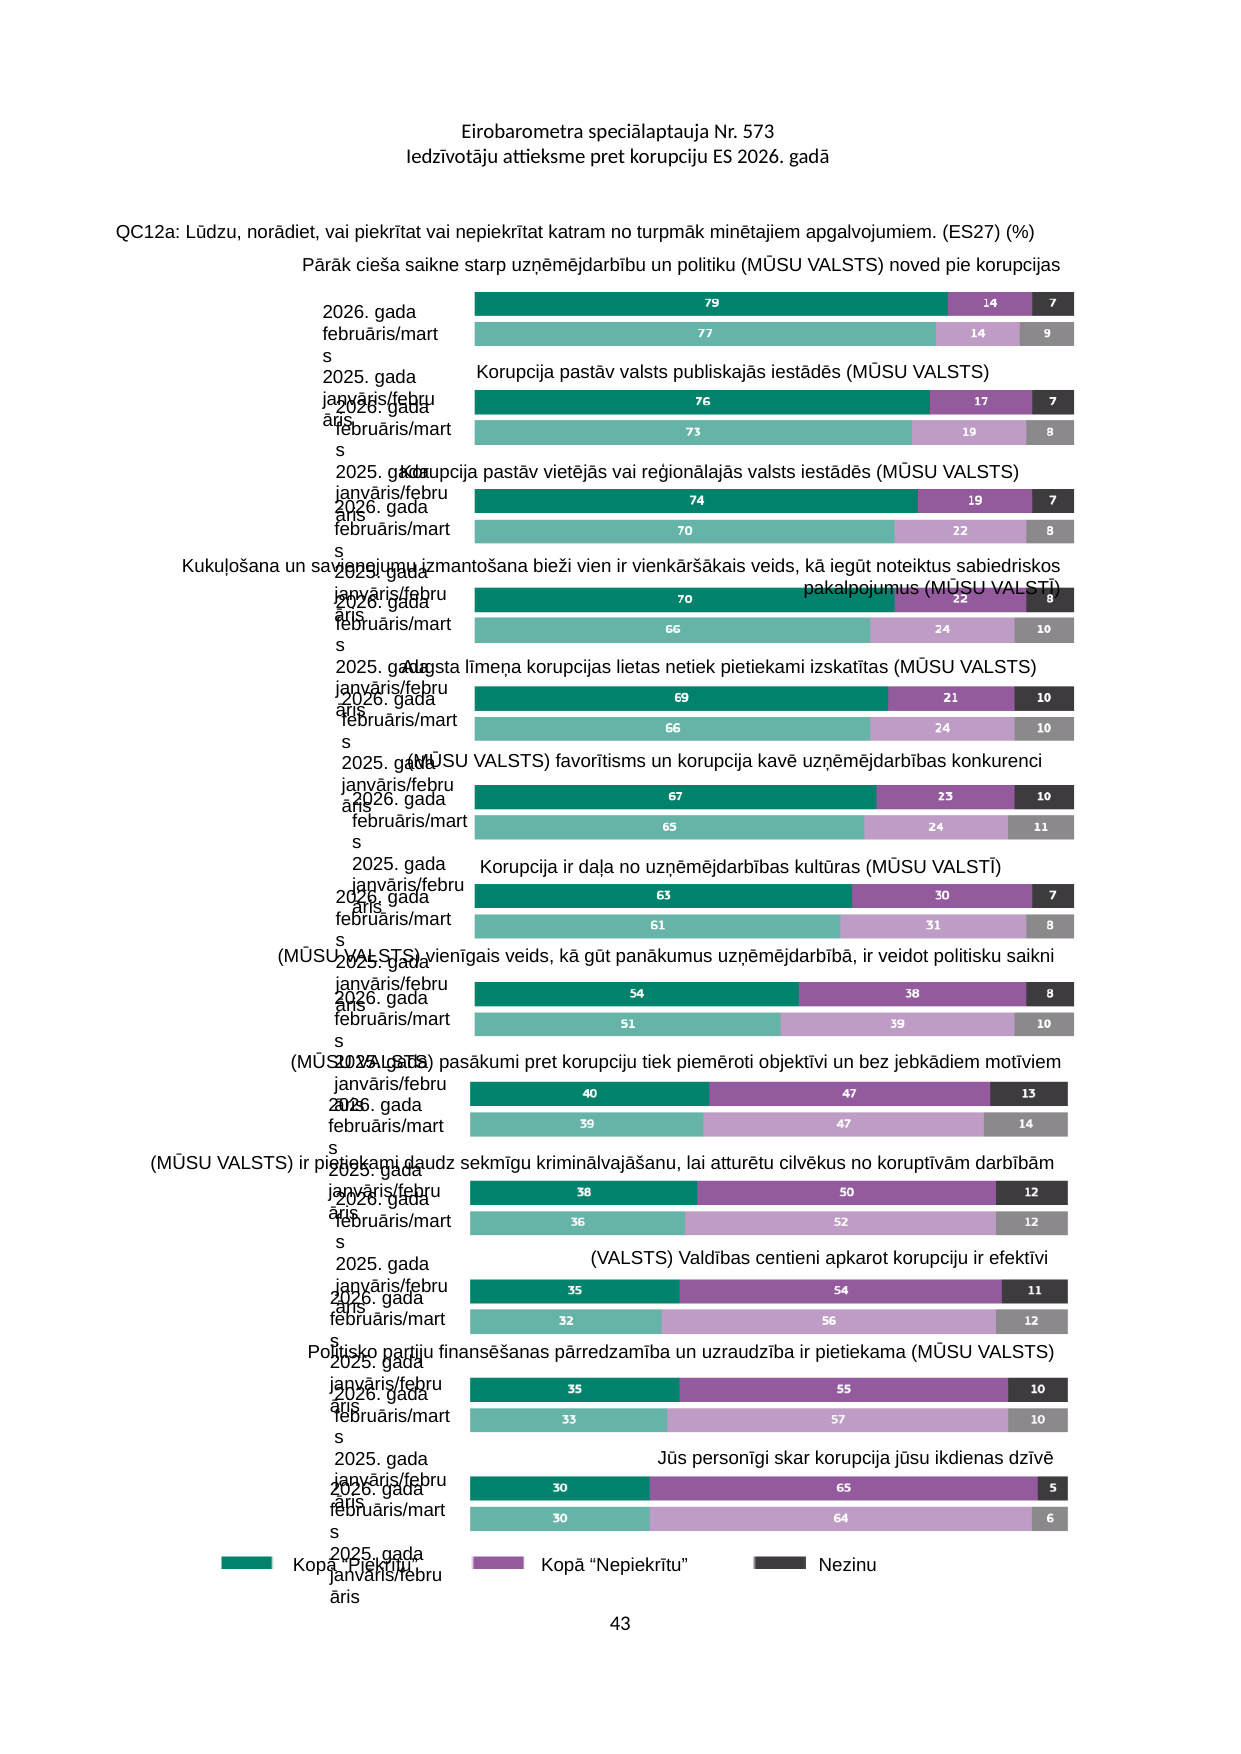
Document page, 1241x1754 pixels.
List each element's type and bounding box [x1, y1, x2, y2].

picture [467, 284, 1078, 1050]
picture [399, 1551, 806, 1569]
picture [466, 1079, 1070, 1533]
picture [342, 1551, 348, 1559]
picture [351, 1551, 389, 1569]
picture [599, 1561, 604, 1569]
picture [207, 1551, 357, 1569]
picture [387, 1560, 398, 1569]
picture [390, 1551, 399, 1559]
